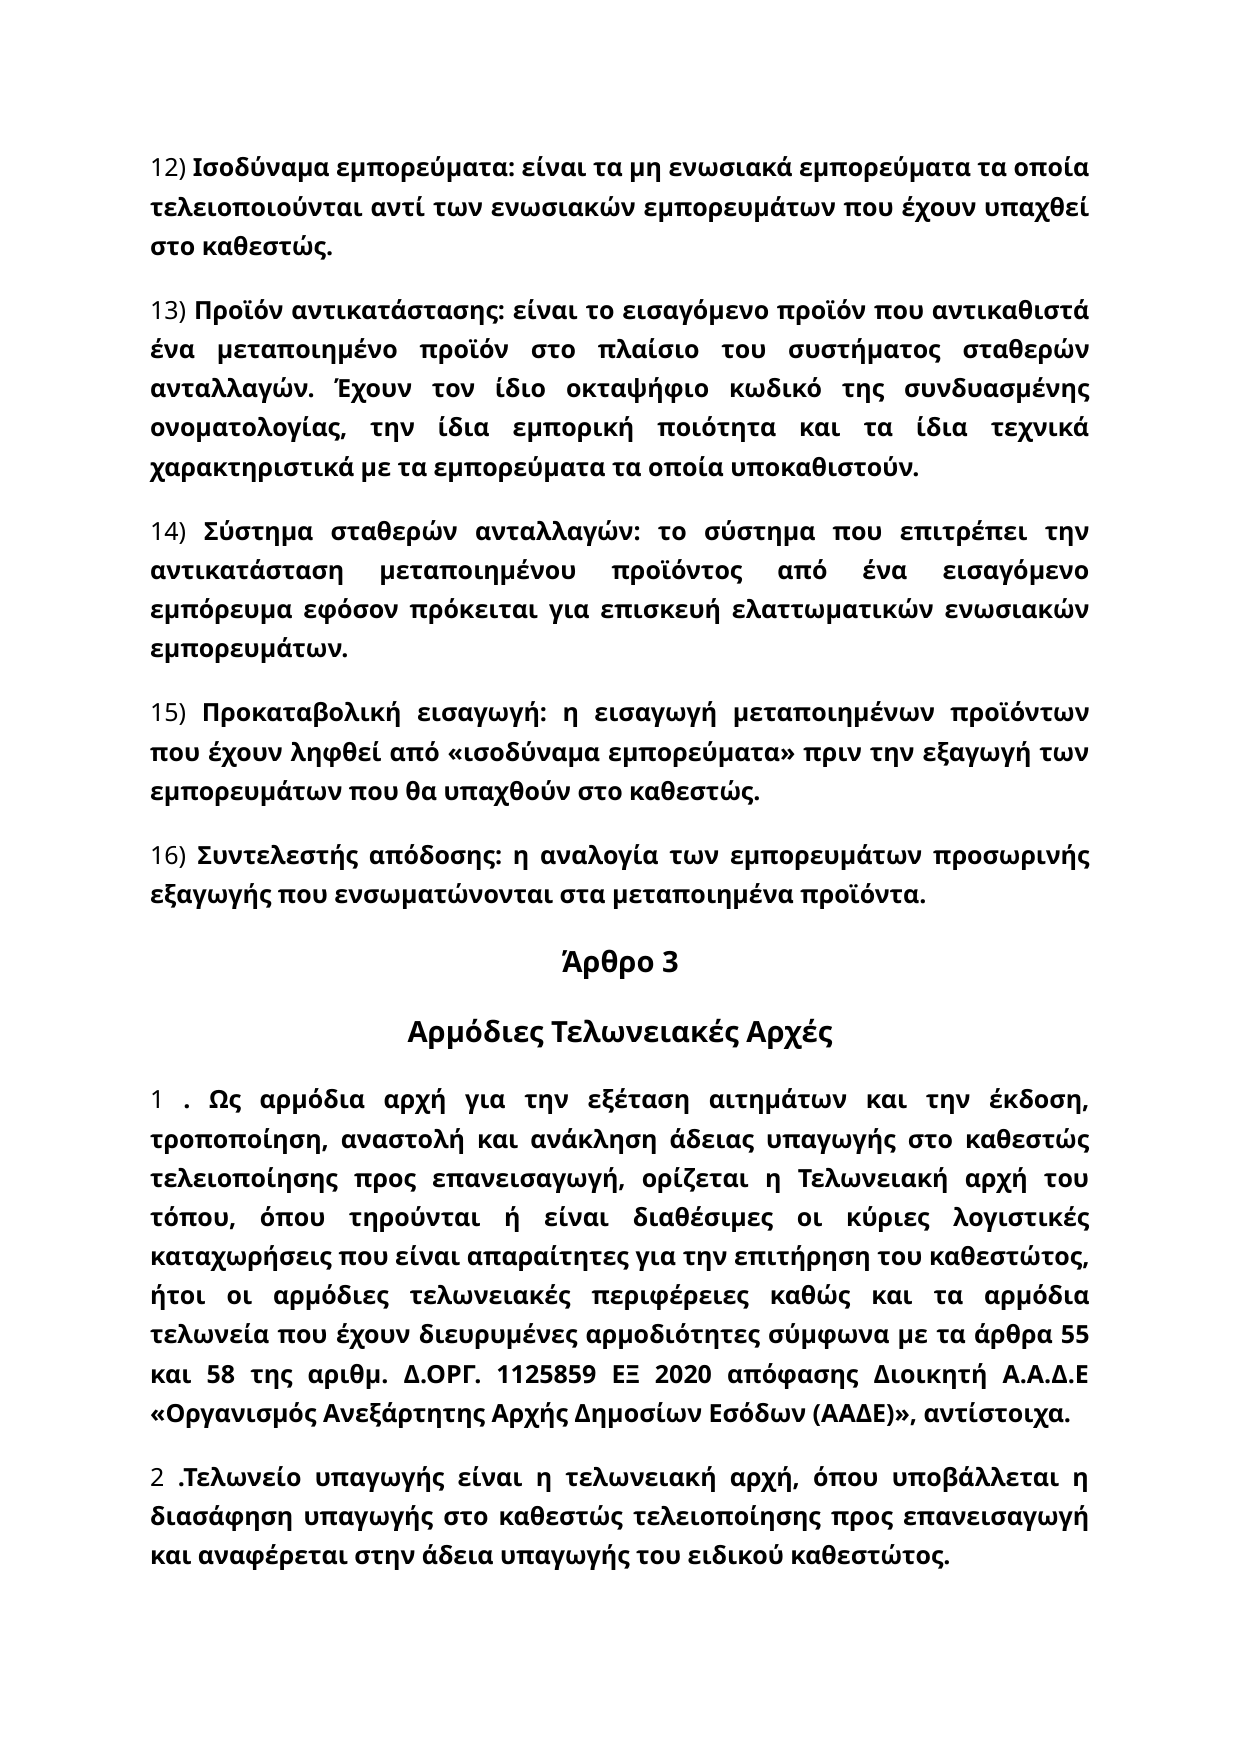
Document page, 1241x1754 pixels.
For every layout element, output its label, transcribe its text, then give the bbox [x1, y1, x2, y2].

text 1 . Ως αρμόδια αρχή για την εξέταση αιτημάτων και την έκδοση, τροποποίηση, αναστολή και ανάκληση άδειας υπαγωγής στο καθεστώς τελειοποίησης προς επανεισαγωγή, ορίζεται η Τελωνειακή αρχή του τόπου, όπου τηρούνται ή είναι διαθέσιμες οι κύριες λογιστικές καταχωρήσεις που είναι απαραίτητες για την επιτήρηση του καθεστώτος, ήτοι οι αρμόδιες τελωνειακές περιφέρειες καθώς και τα αρμόδια τελωνεία που έχουν διευρυμένες αρμοδιότητες σύμφωνα με τα άρθρα 55 και 58 της αριθμ. Δ.ΟΡΓ. 1125859 ΕΞ 2020 απόφασης Διοικητή Α.Α.Δ.Ε «Οργανισμός Ανεξάρτητης Αρχής Δημοσίων Εσόδων (ΑΑΔΕ)», αντίστοιχα. [150, 1082, 1090, 1429]
text 14) Σύστημα σταθερών ανταλλαγών: το σύστημα που επιτρέπει την αντικατάσταση μεταποιημένου προϊόντος από ένα εισαγόμενο εμπόρευμα εφόσον πρόκειται για επισκευή ελαττωματικών ενωσιακών εμπορευμάτων. [150, 513, 1090, 665]
text 15) Προκαταβολική εισαγωγή: η εισαγωγή μεταποιημένων προϊόντων που έχουν ληφθεί από «ισοδύναμα εμπορεύματα» πριν την εξαγωγή των εμπορευμάτων που θα υπαχθούν στο καθεστώς. [150, 695, 1090, 807]
text 2 .Τελωνείο υπαγωγής είναι η τελωνειακή αρχή, όπου υποβάλλεται η διασάφηση υπαγωγής στο καθεστώς τελειοποίησης προς επανεισαγωγή και αναφέρεται στην άδεια υπαγωγής του ειδικού καθεστώτος. [150, 1459, 1090, 1572]
text 13) Προϊόν αντικατάστασης: είναι το εισαγόμενο προϊόν που αντικαθιστά ένα μεταποιημένο προϊόν στο πλαίσιο του συστήματος σταθερών ανταλλαγών. Έχουν τον ίδιο οκταψήφιο κωδικό της συνδυασμένης ονοματολογίας, την ίδια εμπορική ποιότητα και τα ίδια τεχνικά χαρακτηριστικά με τα εμπορεύματα τα οποία υποκαθιστούν. [150, 292, 1090, 483]
subtitle Άρθρο 3 [150, 941, 1090, 981]
subtitle Αρμόδιες Τελωνειακές Αρχές [150, 1011, 1090, 1051]
text 16) Συντελεστής απόδοσης: η αναλογία των εμπορευμάτων προσωρινής εξαγωγής που ενσωματώνονται στα μεταποιημένα προϊόντα. [150, 837, 1090, 911]
text 12) Ισοδύναμα εμπορεύματα: είναι τα μη ενωσιακά εμπορεύματα τα οποία τελειοποιούνται αντί των ενωσιακών εμπορευμάτων που έχουν υπαχθεί στο καθεστώς. [150, 150, 1090, 262]
